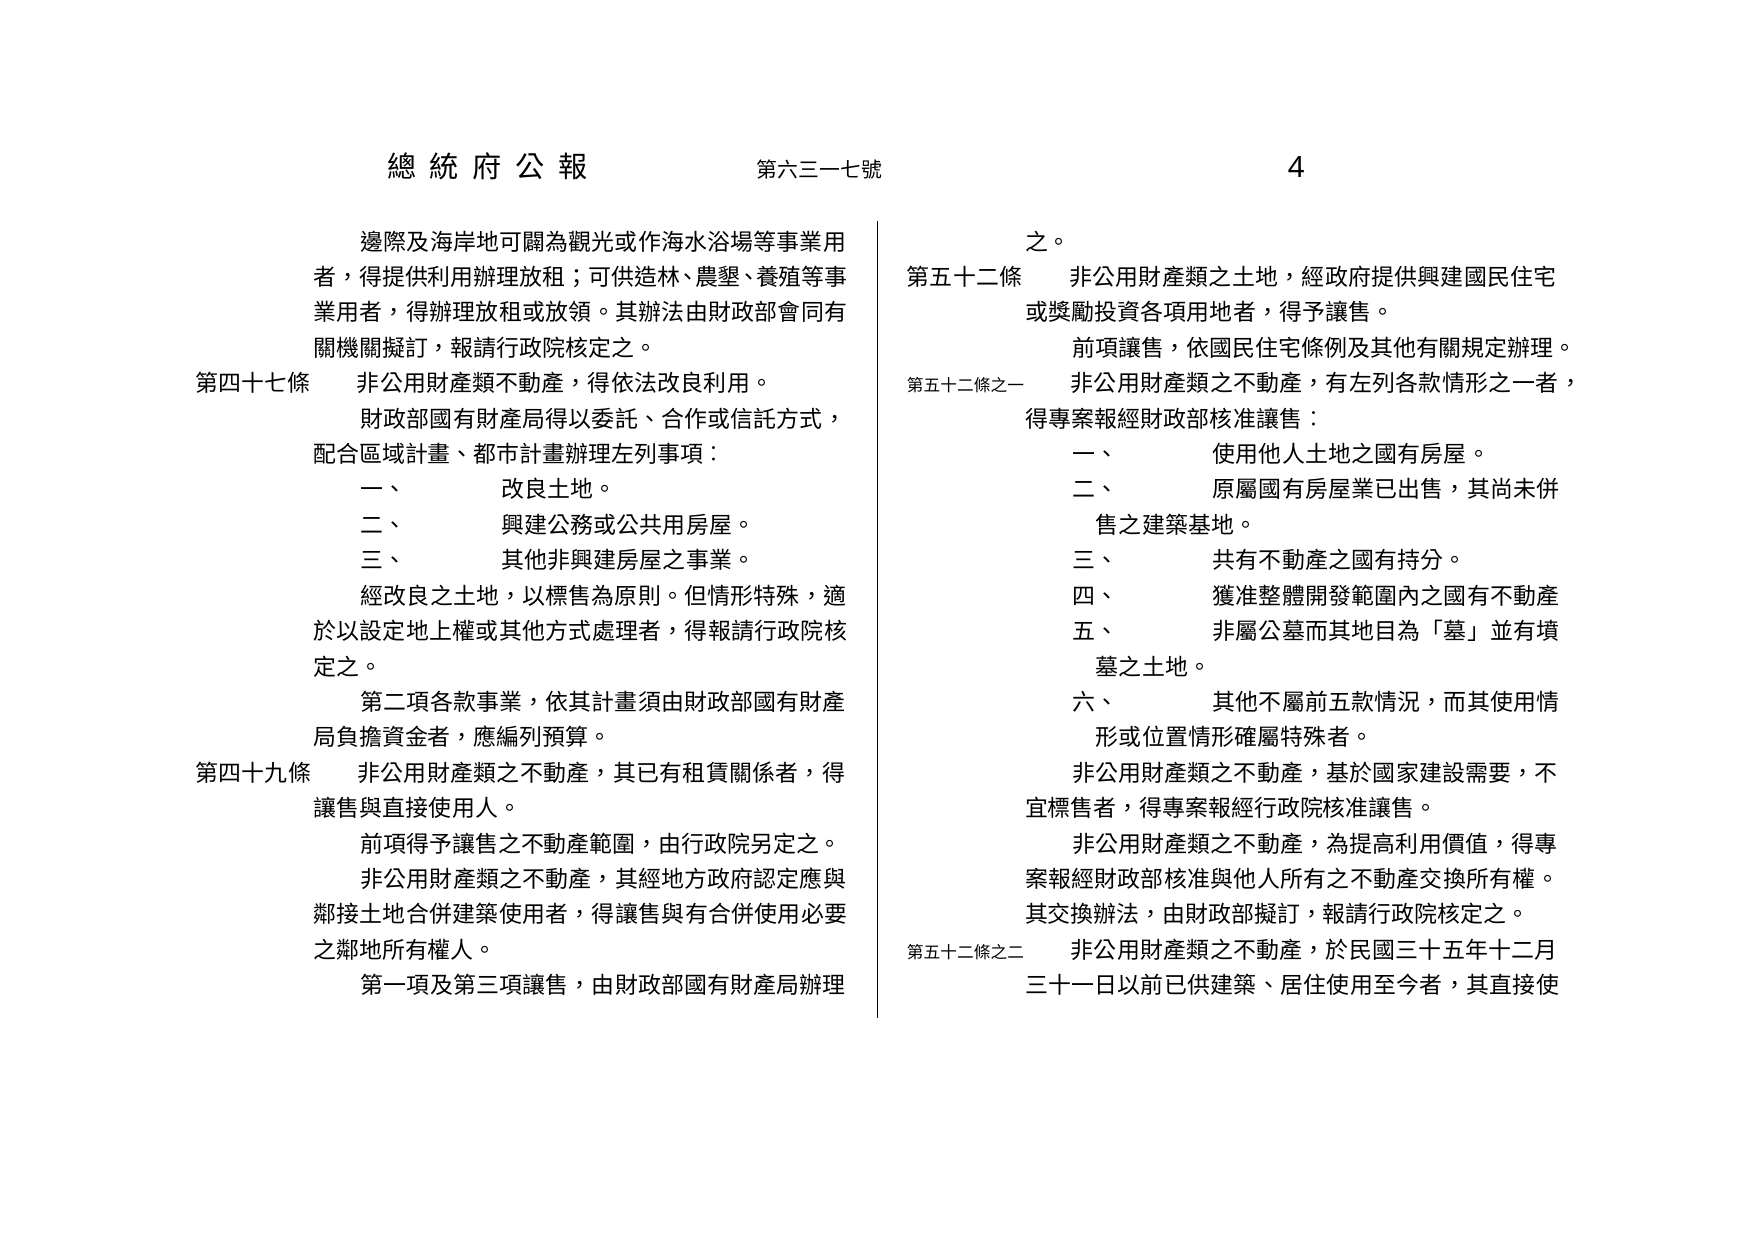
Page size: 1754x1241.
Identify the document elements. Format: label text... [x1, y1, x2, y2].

text 第五十二條 非公用財產類之土地，經政府提供興建國民住宅或獎勵投資各項用地者，得予讓售。 [907, 257, 1559, 328]
list 原屬國有房屋業已出售，其尚未併售之建築基地。 [1072, 469, 1559, 540]
text 之。 [1025, 222, 1559, 257]
list 共有不動產之國有持分。 [1072, 540, 1559, 576]
list 改良土地。 [360, 469, 847, 505]
text 財政部國有財產局得以委託、合作或信託方式，配合區域計畫、都巿計畫辦理左列事項︰ [313, 399, 847, 469]
text 第五十二條之二 非公用財產類之不動產，於民國三十五年十二月三十一日以前已供建築、居住使用至今者，其直接使 [907, 930, 1559, 1001]
text 第四十九條 非公用財產類之不動產，其已有租賃關係者，得讓售與直接使用人。 [195, 753, 847, 824]
list 其他非興建房屋之事業。 [360, 540, 847, 576]
list 獲准整體開發範圍內之國有不動產。 [1072, 576, 1559, 611]
list 興建公務或公共用房屋。 [360, 505, 847, 540]
text 非公用財產類之不動產，基於國家建設需要，不宜標售者，得專案報經行政院核准讓售。 [1025, 753, 1559, 824]
text 非公用財產類之不動產，為提高利用價值，得專案報經財政部核准與他人所有之不動產交換所有權。其交換辦法，由財政部擬訂，報請行政院核定之。 [1025, 824, 1559, 930]
list 非屬公墓而其地目為「墓」並有墳墓之土地。 [1072, 611, 1559, 682]
text 前項得予讓售之不動產範圍，由行政院另定之。 [313, 824, 847, 859]
text 邊際及海岸地可闢為觀光或作海水浴場等事業用者，得提供利用辦理放租；可供造林、農墾、養殖等事業用者，得辦理放租或放領。其辦法由財政部會同有關機關擬訂，報請行政院核定之。 [313, 222, 847, 363]
list 使用他人土地之國有房屋。 [1072, 434, 1559, 469]
text 經改良之土地，以標售為原則。但情形特殊，適於以設定地上權或其他方式處理者，得報請行政院核定之。 [313, 576, 847, 682]
list 其他不屬前五款情況，而其使用情形或位置情形確屬特殊者。 [1072, 682, 1559, 753]
text 非公用財產類之不動產，其經地方政府認定應與鄰接土地合併建築使用者，得讓售與有合併使用必要之鄰地所有權人。 [313, 859, 847, 965]
text 第二項各款事業，依其計畫須由財政部國有財產局負擔資金者，應編列預算。 [313, 682, 847, 753]
text 前項讓售，依國民住宅條例及其他有關規定辦理。 [1025, 328, 1559, 363]
text 第一項及第三項讓售，由財政部國有財產局辦理 [313, 965, 847, 1001]
text 第四十七條 非公用財產類不動產，得依法改良利用。 [195, 363, 847, 399]
text 第五十二條之一 非公用財產類之不動產，有左列各款情形之一者，得專案報經財政部核准讓售︰ [907, 363, 1559, 434]
